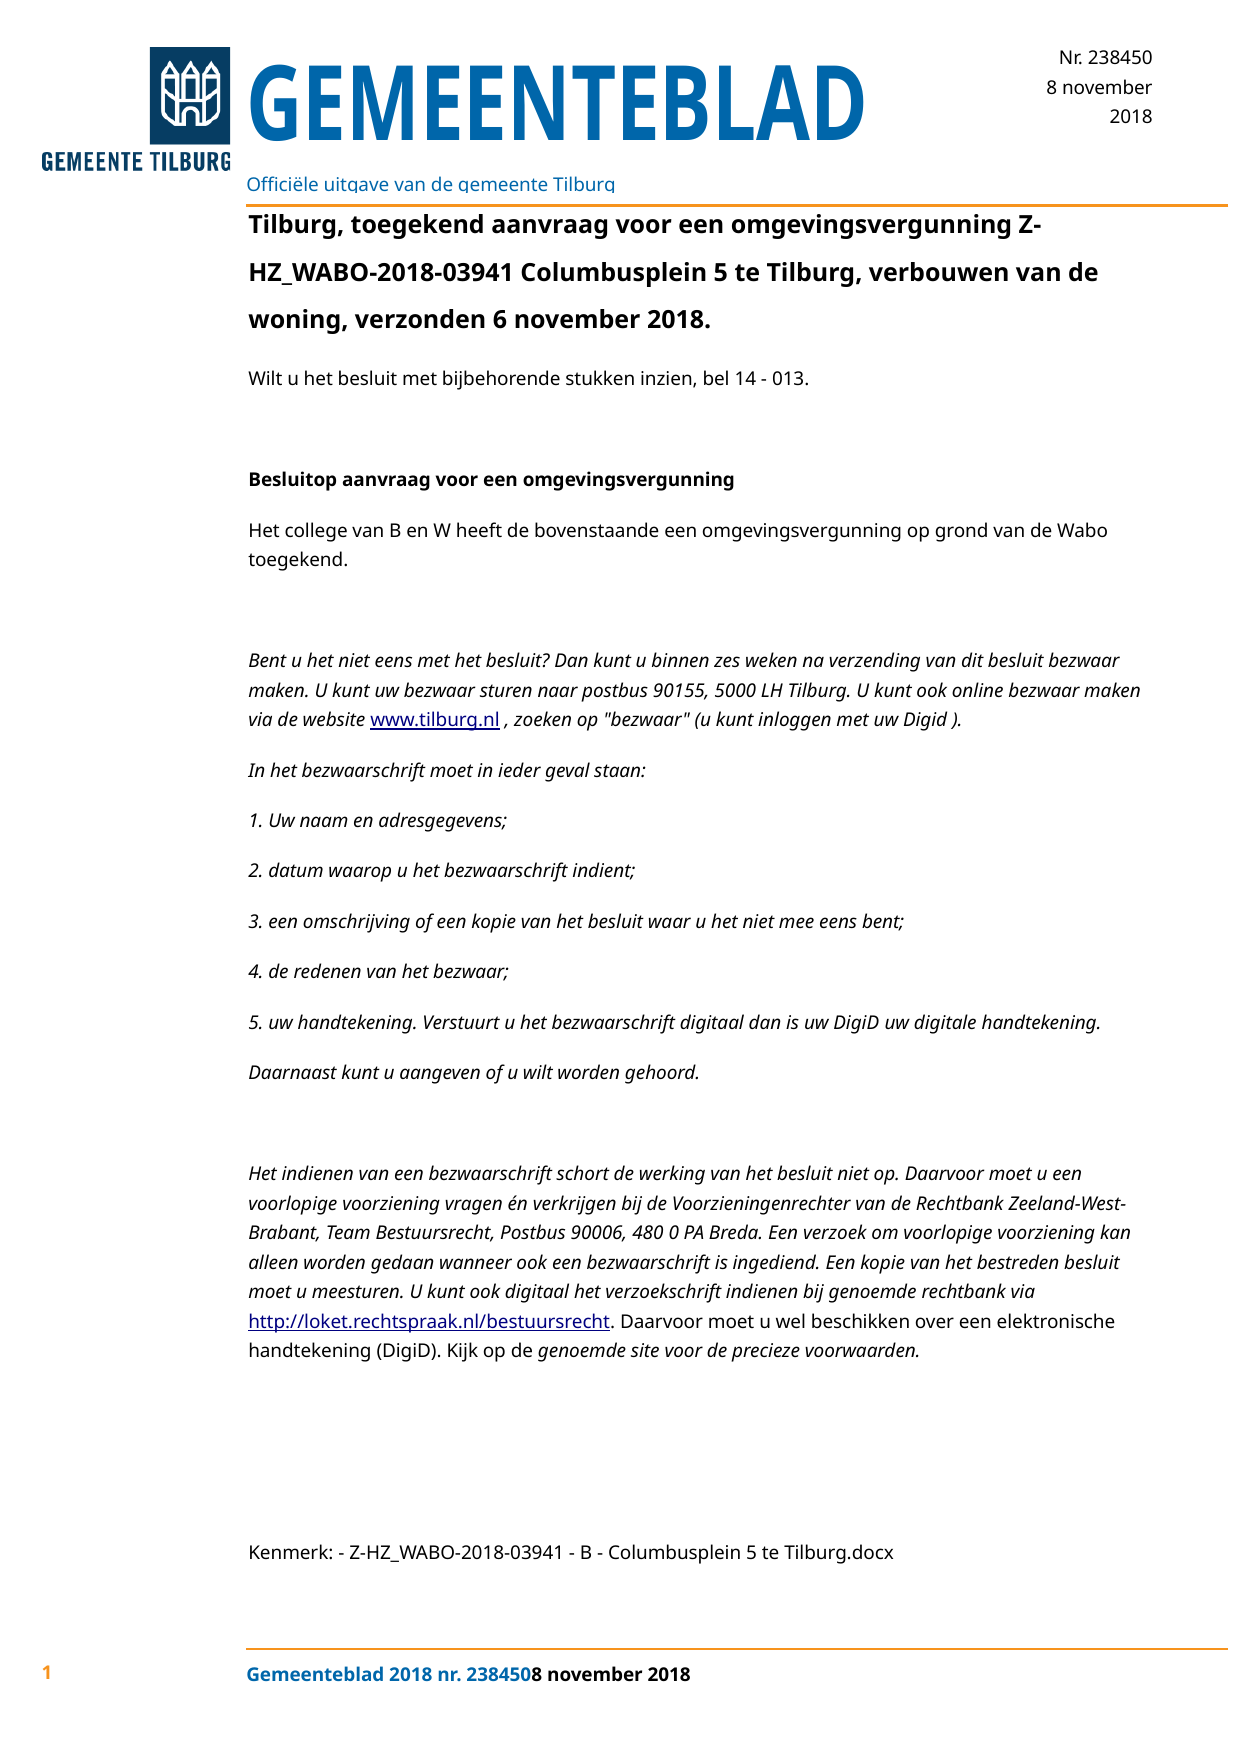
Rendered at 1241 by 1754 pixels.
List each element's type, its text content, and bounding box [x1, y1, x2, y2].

text 5. uw handtekening. Verstuurt u het bezwaarschrift digitaal dan is uw DigiD uw digitale handtekening. [248, 1009, 1152, 1034]
text Het indienen van een bezwaarschrift schort de werking van het besluit niet op. Daarvoor moet u een voorlopige voorziening vragen én verkrijgen bij de Voorzieningenrechter van de Rechtbank Zeeland-West-Brabant, Team Bestuursrecht, Postbus 90006, 480 0 PA Breda. Een verzoek om voorlopige voorziening kan alleen worden gedaan wanneer ook een bezwaarschrift is ingediend. Een kopie van het bestreden besluit moet u meesturen. U kunt ook digitaal het verzoekschrift indienen bij genoemde rechtbank via http://loket.rechtspraak.nl/bestuursrecht. Daarvoor moet u wel beschikken over een elektronische handtekening (DigiD). Kijk op de genoemde site voor de precieze voorwaarden. [248, 1160, 1152, 1363]
text Tilburg, toegekend aanvraag voor een omgevingsvergunning Z-HZ_WABO-2018-03941 Columbusplein 5 te Tilburg, verbouwen van de woning, verzonden 6 november 2018. [248, 207, 1152, 336]
text 3. een omschrijving of een kopie van het besluit waar u het niet mee eens bent; [248, 908, 1152, 934]
text 4. de redenen van het bezwaar; [248, 958, 1152, 984]
text 1. Uw naam en adresgegevens; [248, 807, 1152, 833]
text Kenmerk: - Z-HZ_WABO-2018-03941 - B - Columbusplein 5 te Tilburg.docx [248, 1539, 1152, 1565]
text Besluitop aanvraag voor een omgevingsvergunning [248, 466, 1152, 492]
text In het bezwaarschrift moet in ieder geval staan: [248, 757, 1152, 782]
text 2. datum waarop u het bezwaarschrift indient; [248, 858, 1152, 883]
text Wilt u het besluit met bijbehorende stukken inzien, bel 14 - 013. [248, 366, 1152, 391]
text Het college van B en W heeft de bovenstaande een omgevingsvergunning op grond van de Wabo toegekend. [248, 517, 1152, 572]
picture [41, 47, 231, 172]
text Daarnaast kunt u aangeven of u wilt worden gehoord. [248, 1059, 1152, 1085]
text Bent u het niet eens met het besluit? Dan kunt u binnen zes weken na verzending van dit besluit bezwaar maken. U kunt uw bezwaar sturen naar postbus 90155, 5000 LH Tilburg. U kunt ook online bezwaar maken via de website www.tilburg.nl , zoeken op "bezwaar" (u kunt inloggen met uw Digid ). [248, 647, 1152, 732]
